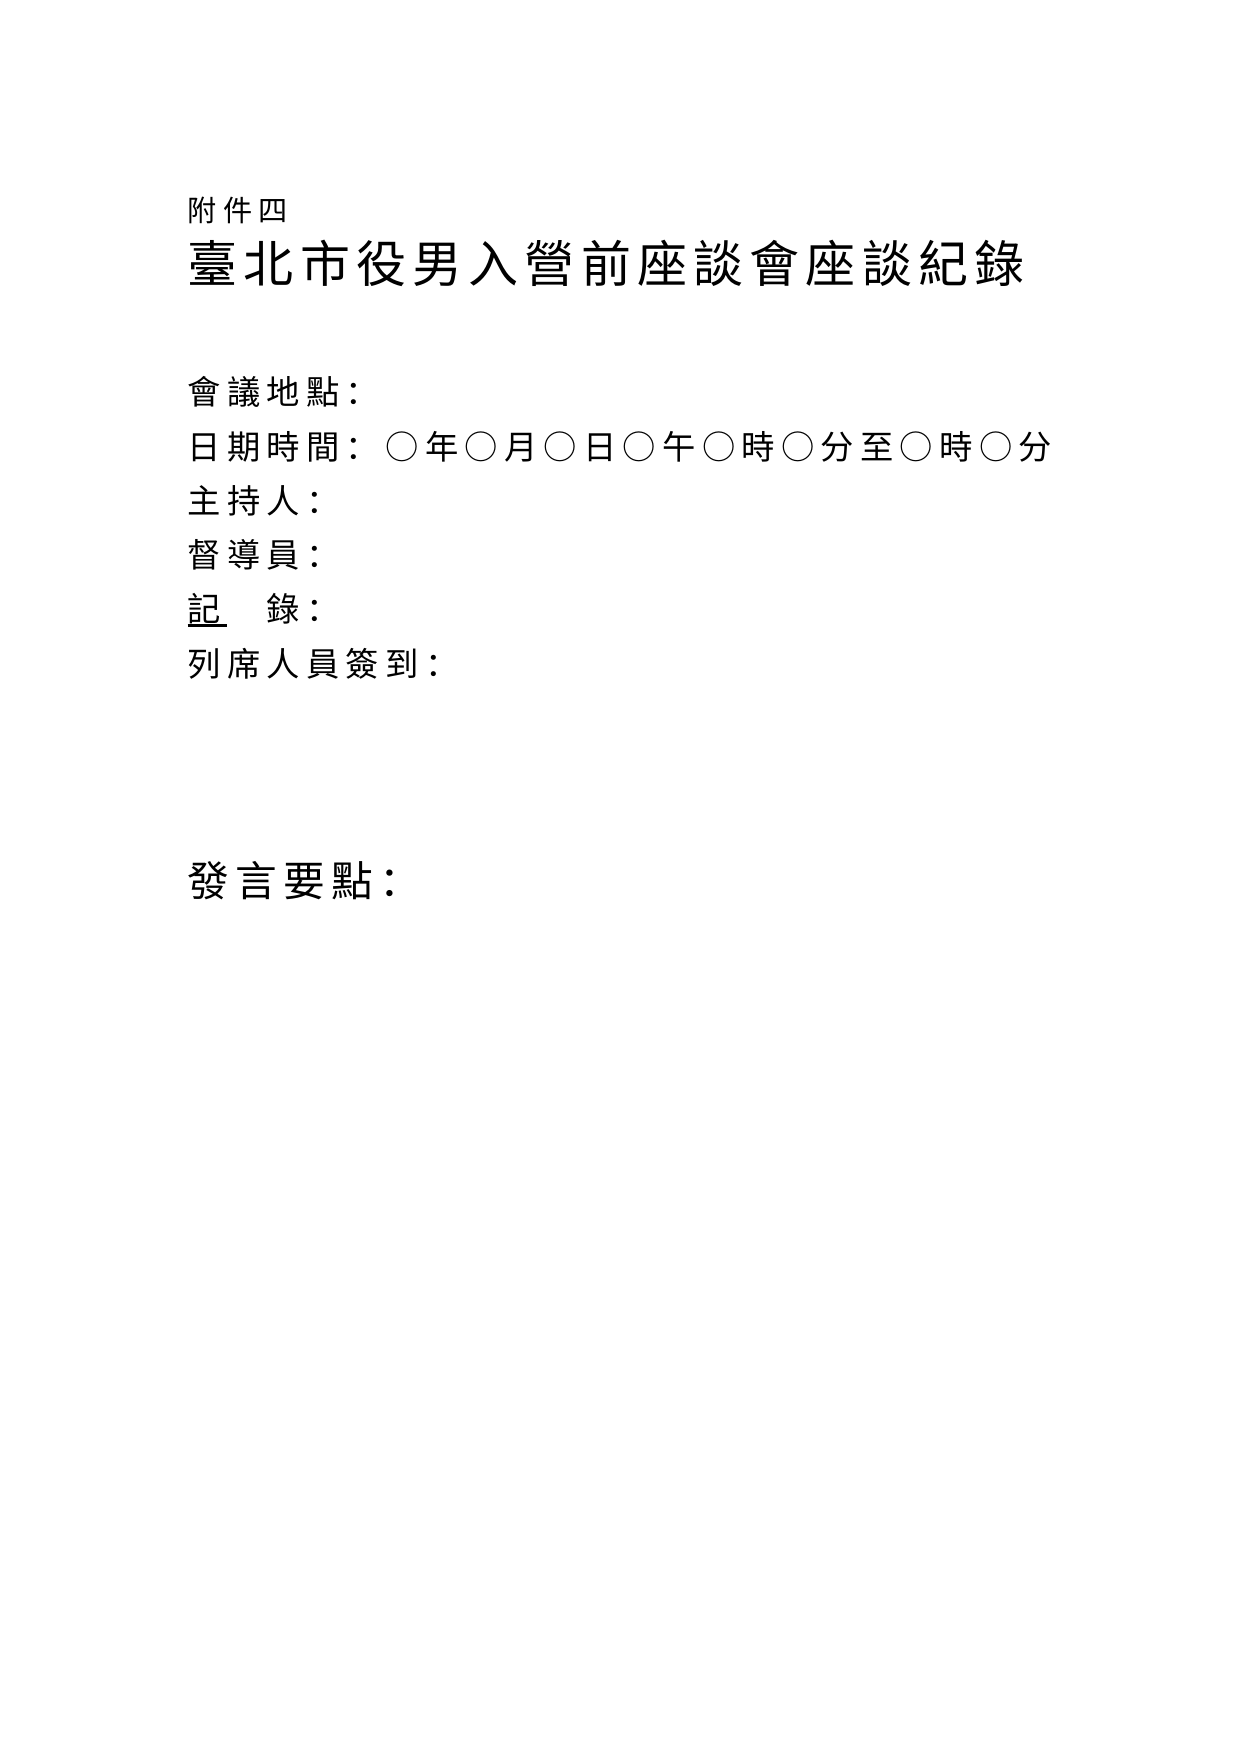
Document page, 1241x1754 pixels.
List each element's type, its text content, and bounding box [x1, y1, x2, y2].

text 會議地點： [187, 361, 1053, 418]
text 記 錄： [187, 580, 1053, 634]
text 臺北市役男入營前座談會座談紀錄 [187, 234, 1053, 286]
text 主持人： [187, 472, 1053, 526]
text 列席人員簽到： [187, 634, 1053, 688]
text 督導員： [187, 526, 1053, 580]
text 發言要點： [187, 851, 1053, 905]
text 附件四 [187, 182, 1053, 234]
text 日期時間：○年○月○日○午○時○分至○時○分 [187, 418, 1053, 472]
